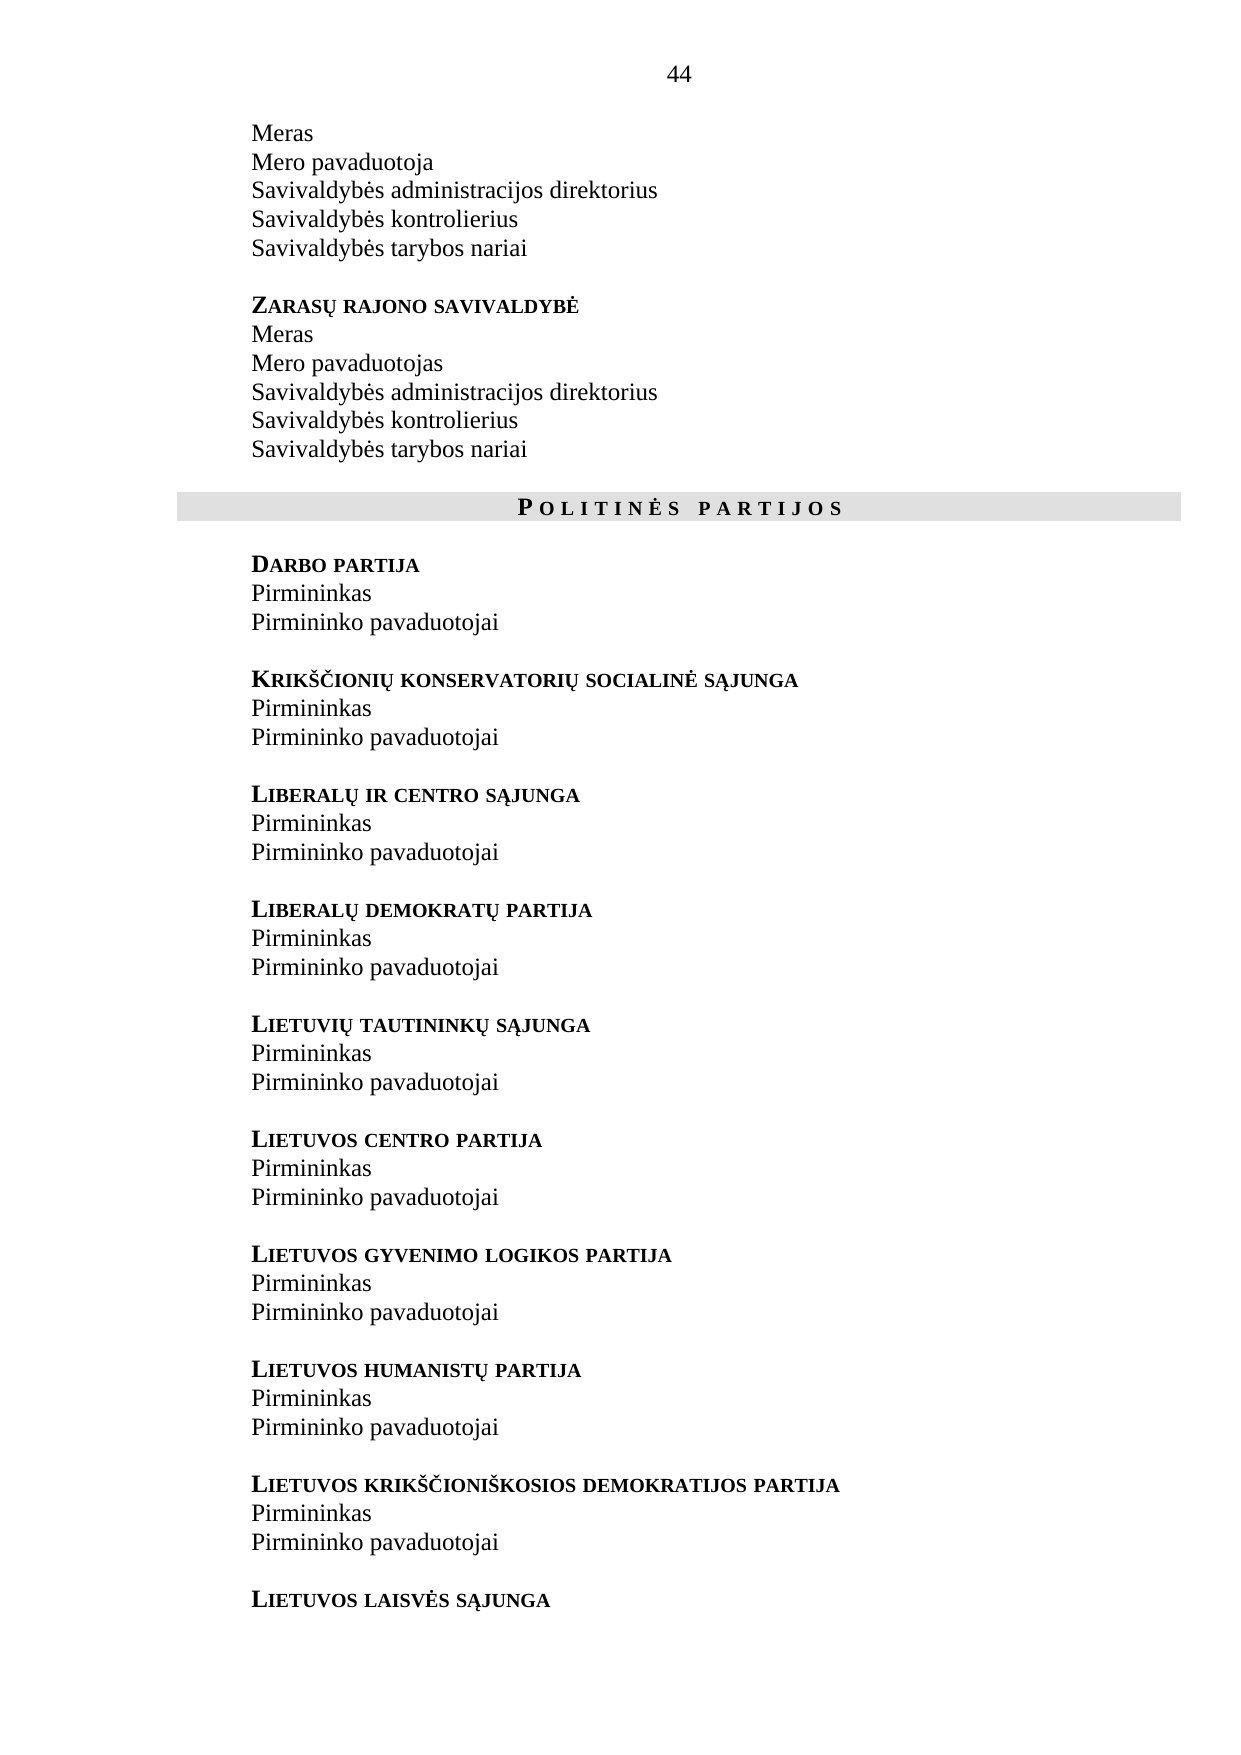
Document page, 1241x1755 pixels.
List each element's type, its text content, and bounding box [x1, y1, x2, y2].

text Lietuvių tautininkų sąjunga [177, 1009, 1181, 1038]
text Pirmininko pavaduotojai [177, 1527, 1181, 1556]
text Pirmininkas [177, 1038, 1181, 1067]
text Savivaldybės kontrolierius [177, 204, 1181, 233]
text Meras [177, 319, 1181, 348]
text Mero pavaduotojas [177, 348, 1181, 377]
text Lietuvos humanistų partija [177, 1354, 1181, 1383]
text Pirmininkas [177, 578, 1181, 607]
text Pirmininko pavaduotojai [177, 952, 1181, 981]
text Lietuvos centro partija [177, 1124, 1181, 1153]
text Pirmininko pavaduotojai [177, 722, 1181, 751]
text Pirmininko pavaduotojai [177, 1067, 1181, 1096]
text Lietuvos laisvės sąjunga [177, 1584, 1181, 1613]
text Pirmininkas [177, 923, 1181, 952]
text Pirmininko pavaduotojai [177, 607, 1181, 636]
text Pirmininkas [177, 1268, 1181, 1297]
text Darbo partija [177, 549, 1181, 578]
text Krikščionių konservatorių socialinė sąjunga [177, 664, 1181, 693]
text Pirmininkas [177, 1498, 1181, 1527]
text Pirmininko pavaduotojai [177, 1297, 1181, 1326]
text Lietuvos krikščioniškosios demokratijos partija [177, 1469, 1181, 1498]
text Pirmininko pavaduotojai [177, 837, 1181, 866]
text Savivaldybės tarybos nariai [177, 434, 1181, 463]
text Zarasų rajono savivaldybė [177, 291, 1181, 319]
text Savivaldybės kontrolierius [177, 406, 1181, 434]
text Pirmininko pavaduotojai [177, 1182, 1181, 1211]
text Lietuvos gyvenimo logikos partija [177, 1239, 1181, 1268]
text Meras [177, 118, 1181, 147]
text Pirmininko pavaduotojai [177, 1412, 1181, 1441]
text Liberalų ir centro sąjunga [177, 779, 1181, 808]
table_header Politinės partijos [177, 492, 1181, 521]
text Savivaldybės administracijos direktorius [177, 377, 1181, 406]
text Pirmininkas [177, 1153, 1181, 1182]
text Savivaldybės tarybos nariai [177, 233, 1181, 262]
text Pirmininkas [177, 808, 1181, 837]
text Pirmininkas [177, 693, 1181, 722]
text Savivaldybės administracijos direktorius [177, 176, 1181, 204]
text Mero pavaduotoja [177, 147, 1181, 176]
text Pirmininkas [177, 1383, 1181, 1412]
text Liberalų demokratų partija [177, 894, 1181, 923]
